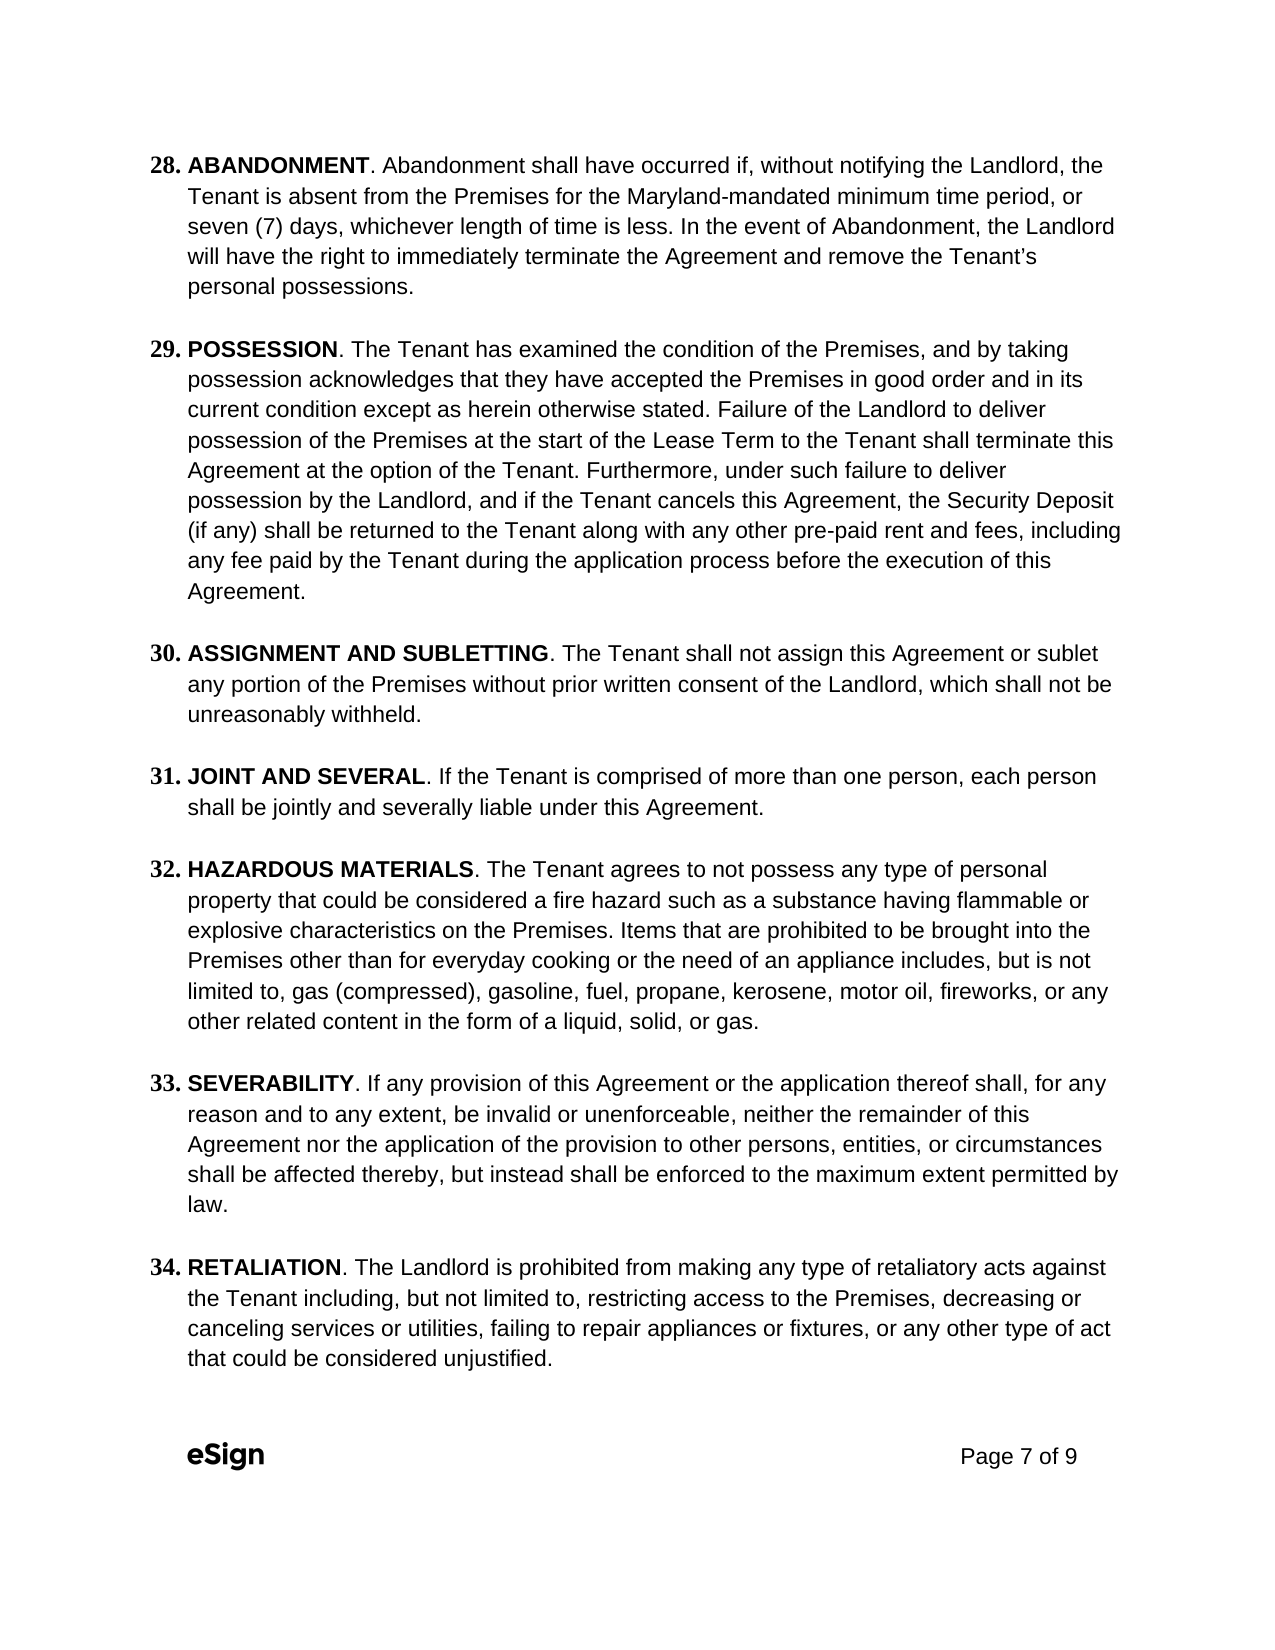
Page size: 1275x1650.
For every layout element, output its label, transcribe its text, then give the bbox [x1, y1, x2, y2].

list ASSIGNMENT AND SUBLETTING. The Tenant shall not assign this Agreement or sublet any portion of the Premises without prior written consent of the Landlord, which shall not be unreasonably withheld. [150, 638, 1125, 727]
list RETALIATION. The Landlord is prohibited from making any type of retaliatory acts against the Tenant including, but not limited to, restricting access to the Premises, decreasing or canceling services or utilities, failing to repair appliances or fixtures, or any other type of act that could be considered unjustified. [150, 1252, 1125, 1371]
list POSSESSION. The Tenant has examined the condition of the Premises, and by taking possession acknowledges that they have accepted the Premises in good order and in its current condition except as herein otherwise stated. Failure of the Landlord to deliver possession of the Premises at the start of the Lease Term to the Tenant shall terminate this Agreement at the option of the Tenant. Furthermore, under such failure to deliver possession by the Landlord, and if the Tenant cancels this Agreement, the Security Deposit (if any) shall be returned to the Tenant along with any other pre-paid rent and fees, including any fee paid by the Tenant during the application process before the execution of this Agreement. [150, 334, 1125, 604]
list JOINT AND SEVERAL. If the Tenant is comprised of more than one person, each person shall be jointly and severally liable under this Agreement. [150, 761, 1125, 820]
list ABANDONMENT. Abandonment shall have occurred if, without notifying the Landlord, the Tenant is absent from the Premises for the Maryland-mandated minimum time period, or seven (7) days, whichever length of time is less. In the event of Abandonment, the Landlord will have the right to immediately terminate the Agreement and remove the Tenant’s personal possessions. [150, 150, 1125, 299]
list SEVERABILITY. If any provision of this Agreement or the application thereof shall, for any reason and to any extent, be invalid or unenforceable, neither the remainder of this Agreement nor the application of the provision to other persons, entities, or circumstances shall be affected thereby, but instead shall be enforced to the maximum extent permitted by law. [150, 1068, 1125, 1218]
list HAZARDOUS MATERIALS. The Tenant agrees to not possess any type of personal property that could be considered a fire hazard such as a substance having flammable or explosive characteristics on the Premises. Items that are prohibited to be brought into the Premises other than for everyday cooking or the need of an appliance includes, but is not limited to, gas (compressed), gasoline, fuel, propane, kerosene, motor oil, fireworks, or any other related content in the form of a liquid, solid, or gas. [150, 854, 1125, 1034]
